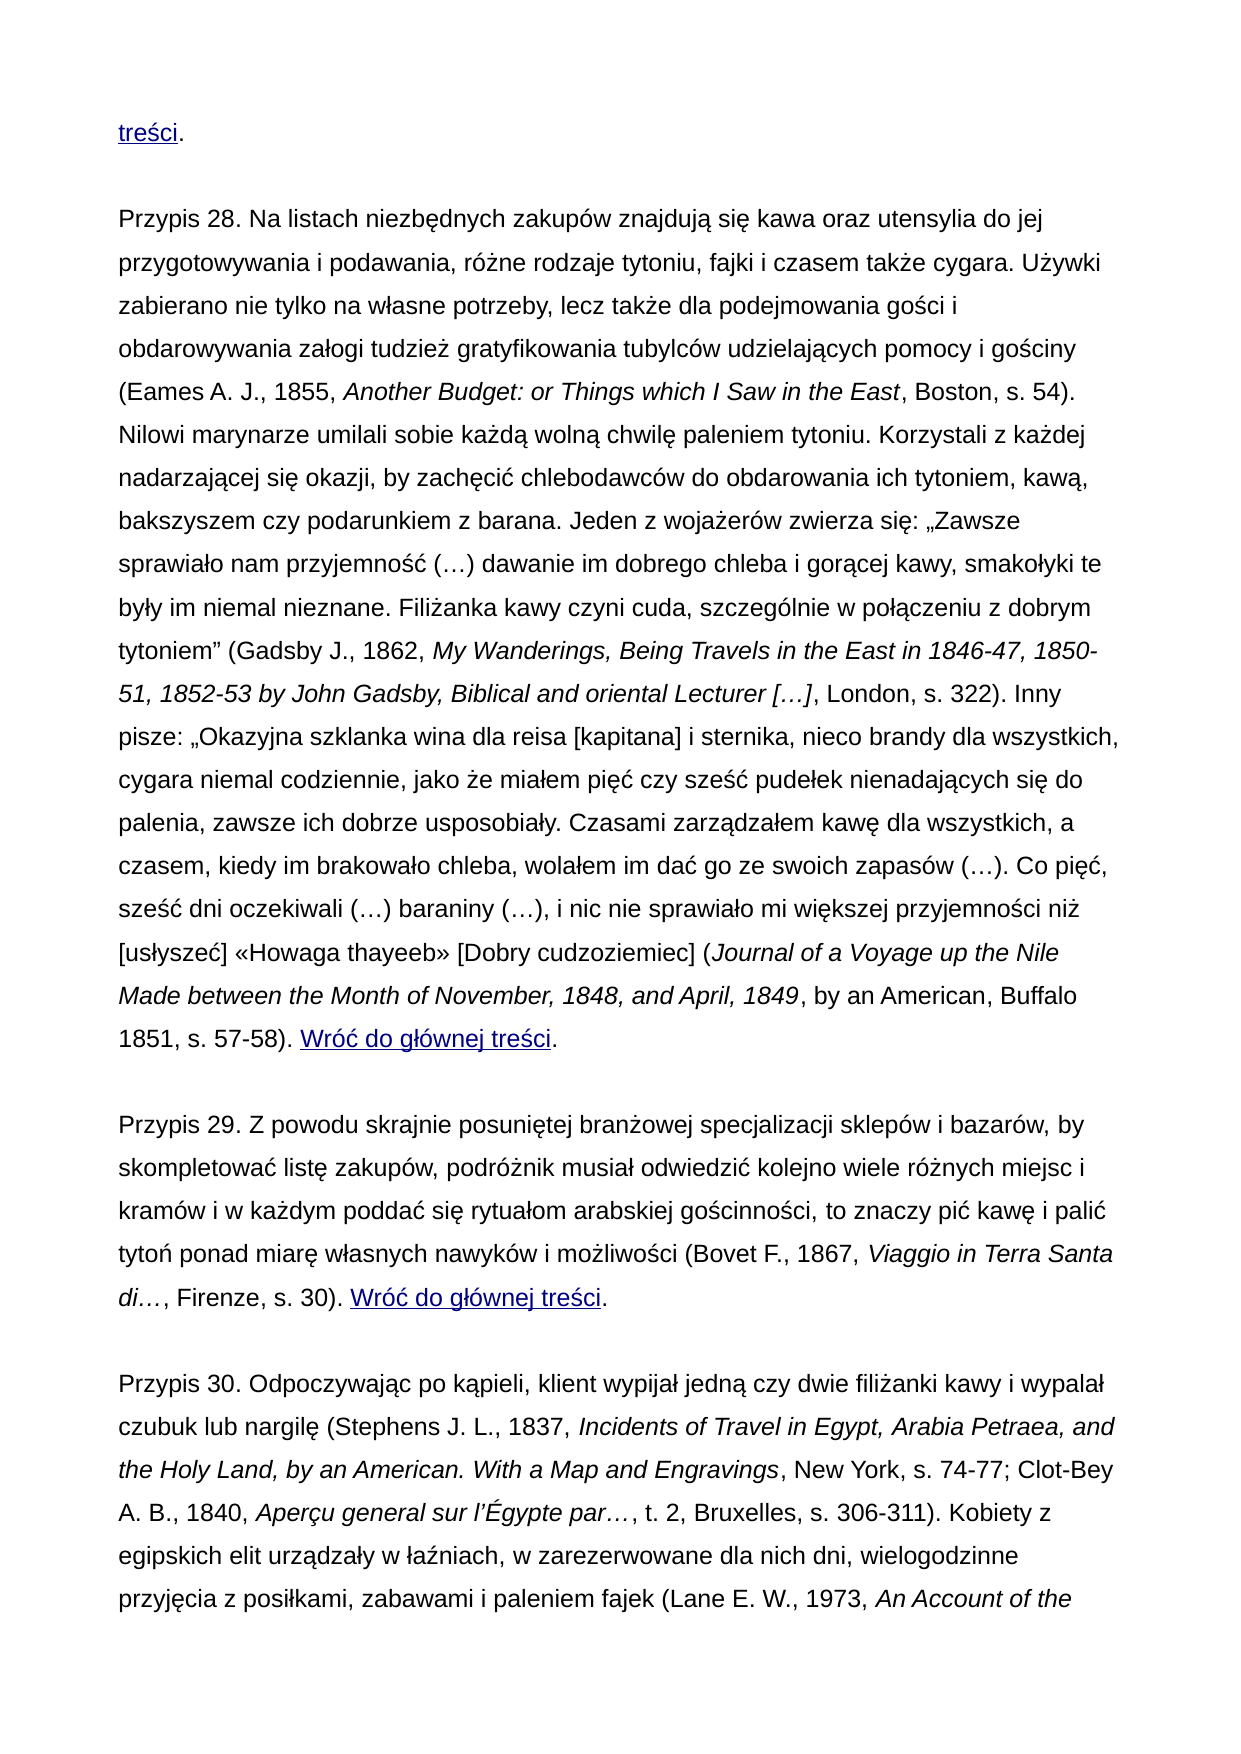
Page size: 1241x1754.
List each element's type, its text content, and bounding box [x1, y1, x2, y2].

text Przypis 28. Na listach niezbędnych zakupów znajdują się kawa oraz utensylia do jej przygotowywania i podawania, różne rodzaje tytoniu, fajki i czasem także cygara. Używki zabierano nie tylko na własne potrzeby, lecz także dla podejmowania gości i obdarowywania załogi tudzież gratyfikowania tubylców udzielających pomocy i gościny (Eames A. J., 1855, Another Budget: or Things which I Saw in the East, Boston, s. 54). Nilowi marynarze umilali sobie każdą wolną chwilę paleniem tytoniu. Korzystali z każdej nadarzającej się okazji, by zachęcić chlebodawców do obdarowania ich tytoniem, kawą, bakszyszem czy podarunkiem z barana. Jeden z wojażerów zwierza się: „Zawsze sprawiało nam przyjemność (…) dawanie im dobrego chleba i gorącej kawy, smakołyki te były im niemal nieznane. Filiżanka kawy czyni cuda, szczególnie w połączeniu z dobrym tytoniem” (Gadsby J., 1862, My Wanderings, Being Travels in the East in 1846-47, 1850-51, 1852-53 by John Gadsby, Biblical and oriental Lecturer […], London, s. 322). Inny pisze: „Okazyjna szklanka wina dla reisa [kapitana] i sternika, nieco brandy dla wszystkich, cygara niemal codziennie, jako że miałem pięć czy sześć pudełek nienadających się do palenia, zawsze ich dobrze usposobiały. Czasami zarządzałem kawę dla wszystkich, a czasem, kiedy im brakowało chleba, wolałem im dać go ze swoich zapasów (…). Co pięć, sześć dni oczekiwali (…) baraniny (…), i nic nie sprawiało mi większej przyjemności niż [usłyszeć] «Howaga thayeeb» [Dobry cudzoziemiec] (Journal of a Voyage up the Nile Made between the Month of November, 1848, and April, 1849, by an American, Buffalo 1851, s. 57-58). Wróć do głównej treści. [118, 204, 1122, 1052]
text Przypis 30. Odpoczywając po kąpieli, klient wypijał jedną czy dwie filiżanki kawy i wypalał czubuk lub nargilę (Stephens J. L., 1837, Incidents of Travel in Egypt, Arabia Petraea, and the Holy Land, by an American. With a Map and Engravings, New York, s. 74-77; Clot-Bey A. B., 1840, Aperçu general sur l’Égypte par…, t. 2, Bruxelles, s. 306-311). Kobiety z egipskich elit urządzały w łaźniach, w zarezerwowane dla nich dni, wielogodzinne przyjęcia z posiłkami, zabawami i paleniem fajek (Lane E. W., 1973, An Account of the [118, 1369, 1122, 1613]
text treści. [118, 118, 1122, 147]
text Przypis 29. Z powodu skrajnie posuniętej branżowej specjalizacji sklepów i bazarów, by skompletować listę zakupów, podróżnik musiał odwiedzić kolejno wiele różnych miejsc i kramów i w każdym poddać się rytuałom arabskiej gościnności, to znaczy pić kawę i palić tytoń ponad miarę własnych nawyków i możliwości (Bovet F., 1867, Viaggio in Terra Santa di…, Firenze, s. 30). Wróć do głównej treści. [118, 1110, 1122, 1311]
